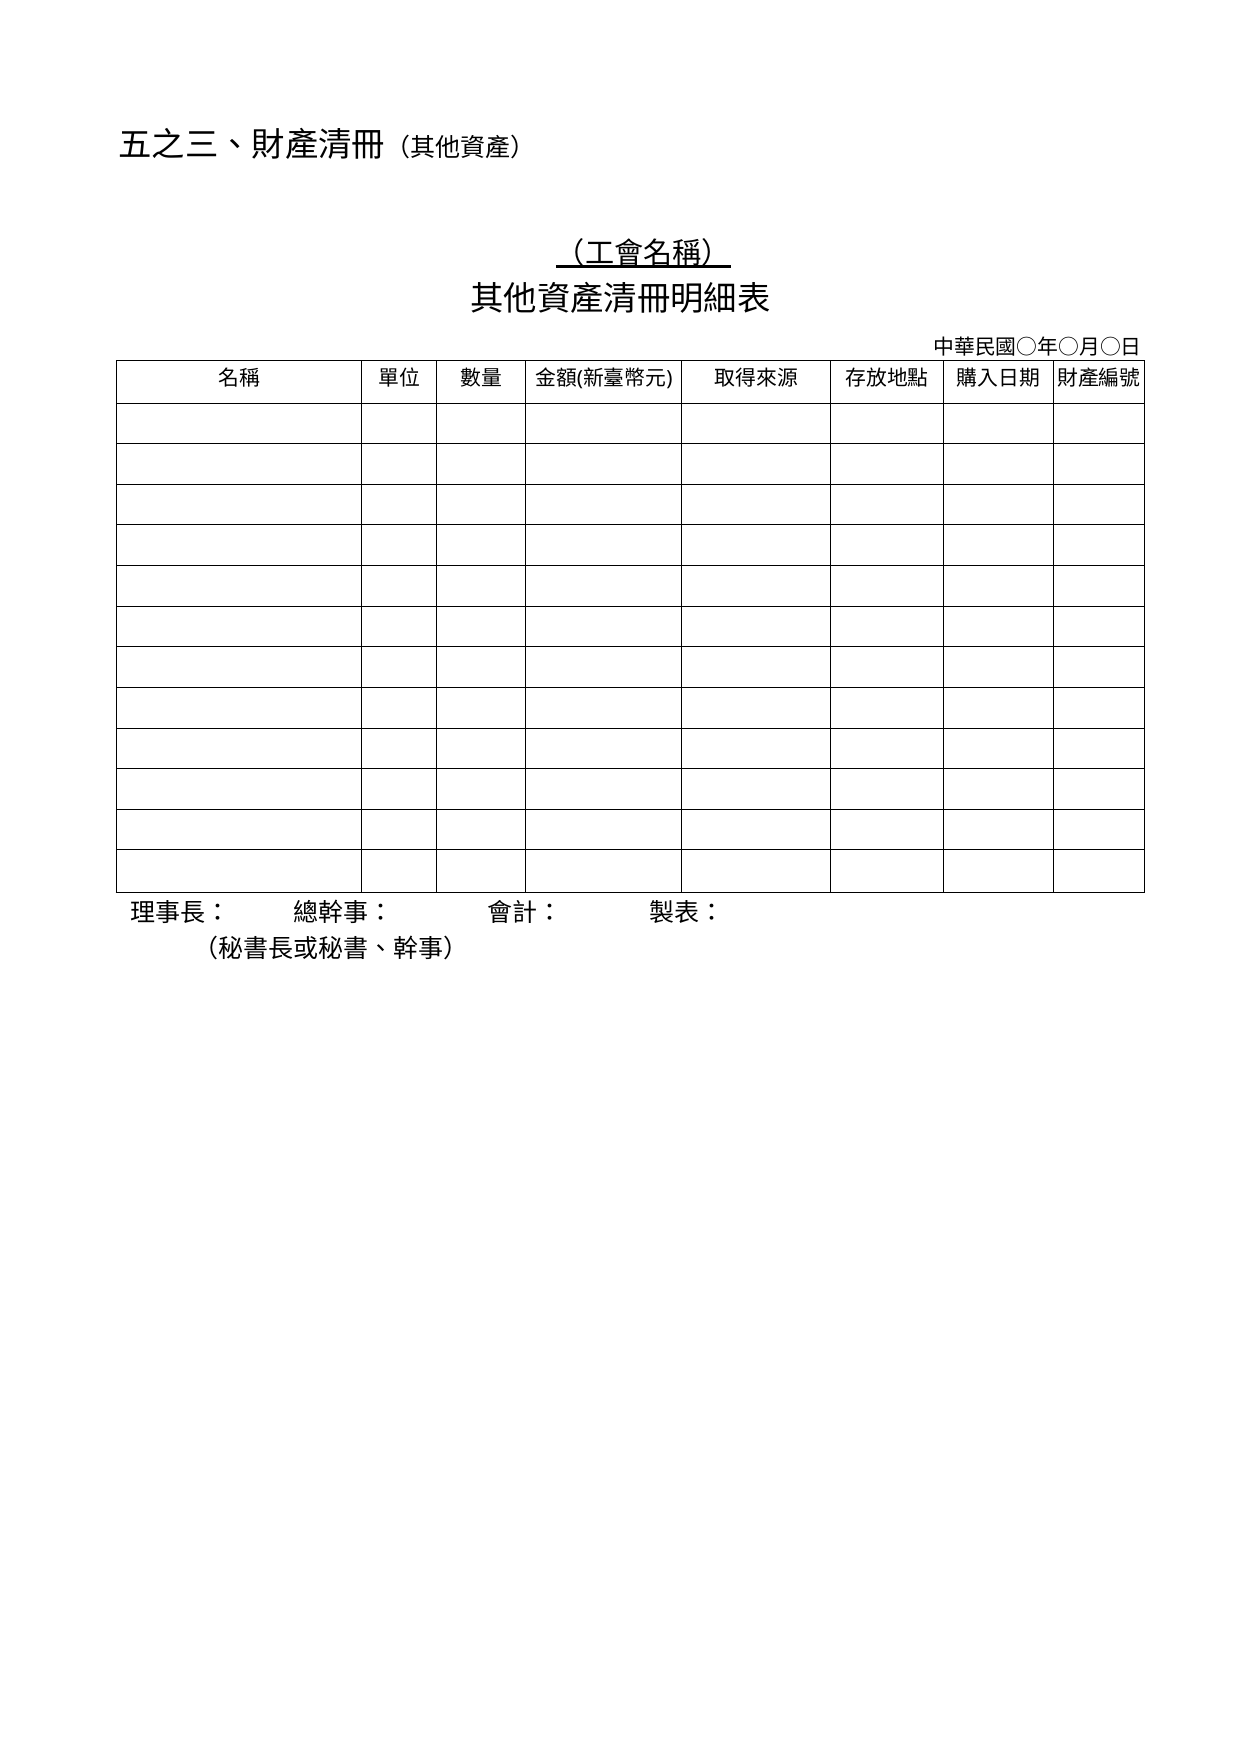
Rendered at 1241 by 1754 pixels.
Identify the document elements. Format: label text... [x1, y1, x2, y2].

table_cell [831, 688, 943, 727]
text （工會名稱） [118, 229, 1122, 271]
table_cell [944, 810, 1053, 849]
table_cell [831, 444, 943, 484]
table_cell [831, 769, 943, 809]
table_cell [437, 688, 525, 727]
table_cell [437, 525, 525, 565]
table_cell [437, 647, 525, 687]
table_cell [437, 404, 525, 443]
text 理事長： 總幹事： 會計： 製表： [131, 893, 1122, 929]
table_cell [831, 404, 943, 443]
table_cell [1054, 810, 1144, 849]
table_cell [526, 647, 681, 687]
table_cell [944, 485, 1053, 524]
table_cell [944, 404, 1053, 443]
table_cell 數量 [437, 361, 525, 402]
table_header 中華民國○年○月○日 [116, 320, 1144, 360]
table_cell [944, 525, 1053, 565]
table_cell [526, 688, 681, 727]
table_cell [831, 729, 943, 768]
table_cell [117, 769, 361, 809]
table_cell [831, 485, 943, 524]
table_cell [362, 769, 436, 809]
table_cell [362, 404, 436, 443]
table_cell [831, 525, 943, 565]
table_cell [526, 485, 681, 524]
table_cell 單位 [362, 361, 436, 402]
table_cell [362, 444, 436, 484]
table_cell [831, 850, 943, 892]
table_cell [437, 566, 525, 606]
table_cell [944, 850, 1053, 892]
table_cell [117, 566, 361, 606]
table_cell [362, 810, 436, 849]
table_cell [117, 404, 361, 443]
table_cell [1054, 607, 1144, 646]
table_cell [1054, 485, 1144, 524]
table_cell 名稱 [117, 361, 361, 402]
table_cell [526, 566, 681, 606]
table_cell [682, 485, 830, 524]
table_cell [362, 607, 436, 646]
table_cell [362, 525, 436, 565]
table_cell [682, 607, 830, 646]
table_cell [117, 607, 361, 646]
table_cell 財產編號 [1054, 361, 1144, 402]
table_cell [437, 810, 525, 849]
table_cell [944, 769, 1053, 809]
table_cell [117, 444, 361, 484]
table_cell [682, 850, 830, 892]
table_cell [1054, 525, 1144, 565]
table_cell [117, 525, 361, 565]
table_cell [1054, 850, 1144, 892]
table_cell [944, 729, 1053, 768]
table_cell [682, 444, 830, 484]
table_cell [831, 647, 943, 687]
table_cell [117, 485, 361, 524]
table_cell [1054, 444, 1144, 484]
table_cell [117, 647, 361, 687]
table_cell [944, 566, 1053, 606]
table_cell [117, 688, 361, 727]
table_cell [526, 444, 681, 484]
table_cell [526, 769, 681, 809]
table_cell [117, 810, 361, 849]
table_cell [117, 850, 361, 892]
table_cell [526, 729, 681, 768]
table_cell [526, 525, 681, 565]
table_cell [1054, 688, 1144, 727]
table_cell [682, 769, 830, 809]
table_cell [831, 566, 943, 606]
table_cell [362, 566, 436, 606]
table_cell [682, 729, 830, 768]
table_cell 存放地點 [831, 361, 943, 402]
table_cell [526, 404, 681, 443]
table_cell [362, 647, 436, 687]
table_cell [526, 607, 681, 646]
table_cell [362, 688, 436, 727]
table_cell [831, 810, 943, 849]
table_cell 購入日期 [944, 361, 1053, 402]
text （秘書長或秘書、幹事） [118, 929, 1122, 965]
table_cell [682, 810, 830, 849]
table_cell [1054, 404, 1144, 443]
table_cell [944, 607, 1053, 646]
table_cell [437, 485, 525, 524]
table_cell [682, 688, 830, 727]
table_cell [362, 485, 436, 524]
table_cell [362, 850, 436, 892]
table_cell [944, 444, 1053, 484]
table_cell [682, 525, 830, 565]
table_cell 取得來源 [682, 361, 830, 402]
table_cell [682, 566, 830, 606]
table_cell [1054, 769, 1144, 809]
table_cell [437, 850, 525, 892]
table_cell [526, 810, 681, 849]
table_cell [437, 769, 525, 809]
text 五之三、財產清冊（其他資產） [118, 118, 1122, 166]
table_cell [526, 850, 681, 892]
table_cell [437, 607, 525, 646]
table_cell [831, 607, 943, 646]
table_cell [1054, 729, 1144, 768]
table_cell [1054, 647, 1144, 687]
text 其他資產清冊明細表 [118, 271, 1122, 320]
table_cell [1054, 566, 1144, 606]
table_cell [437, 729, 525, 768]
table_cell 金額(新臺幣元) [526, 361, 681, 402]
table_cell [362, 729, 436, 768]
table_cell [944, 647, 1053, 687]
table_cell [117, 729, 361, 768]
table_cell [682, 404, 830, 443]
table_cell [682, 647, 830, 687]
table_cell [437, 444, 525, 484]
table_cell [944, 688, 1053, 727]
